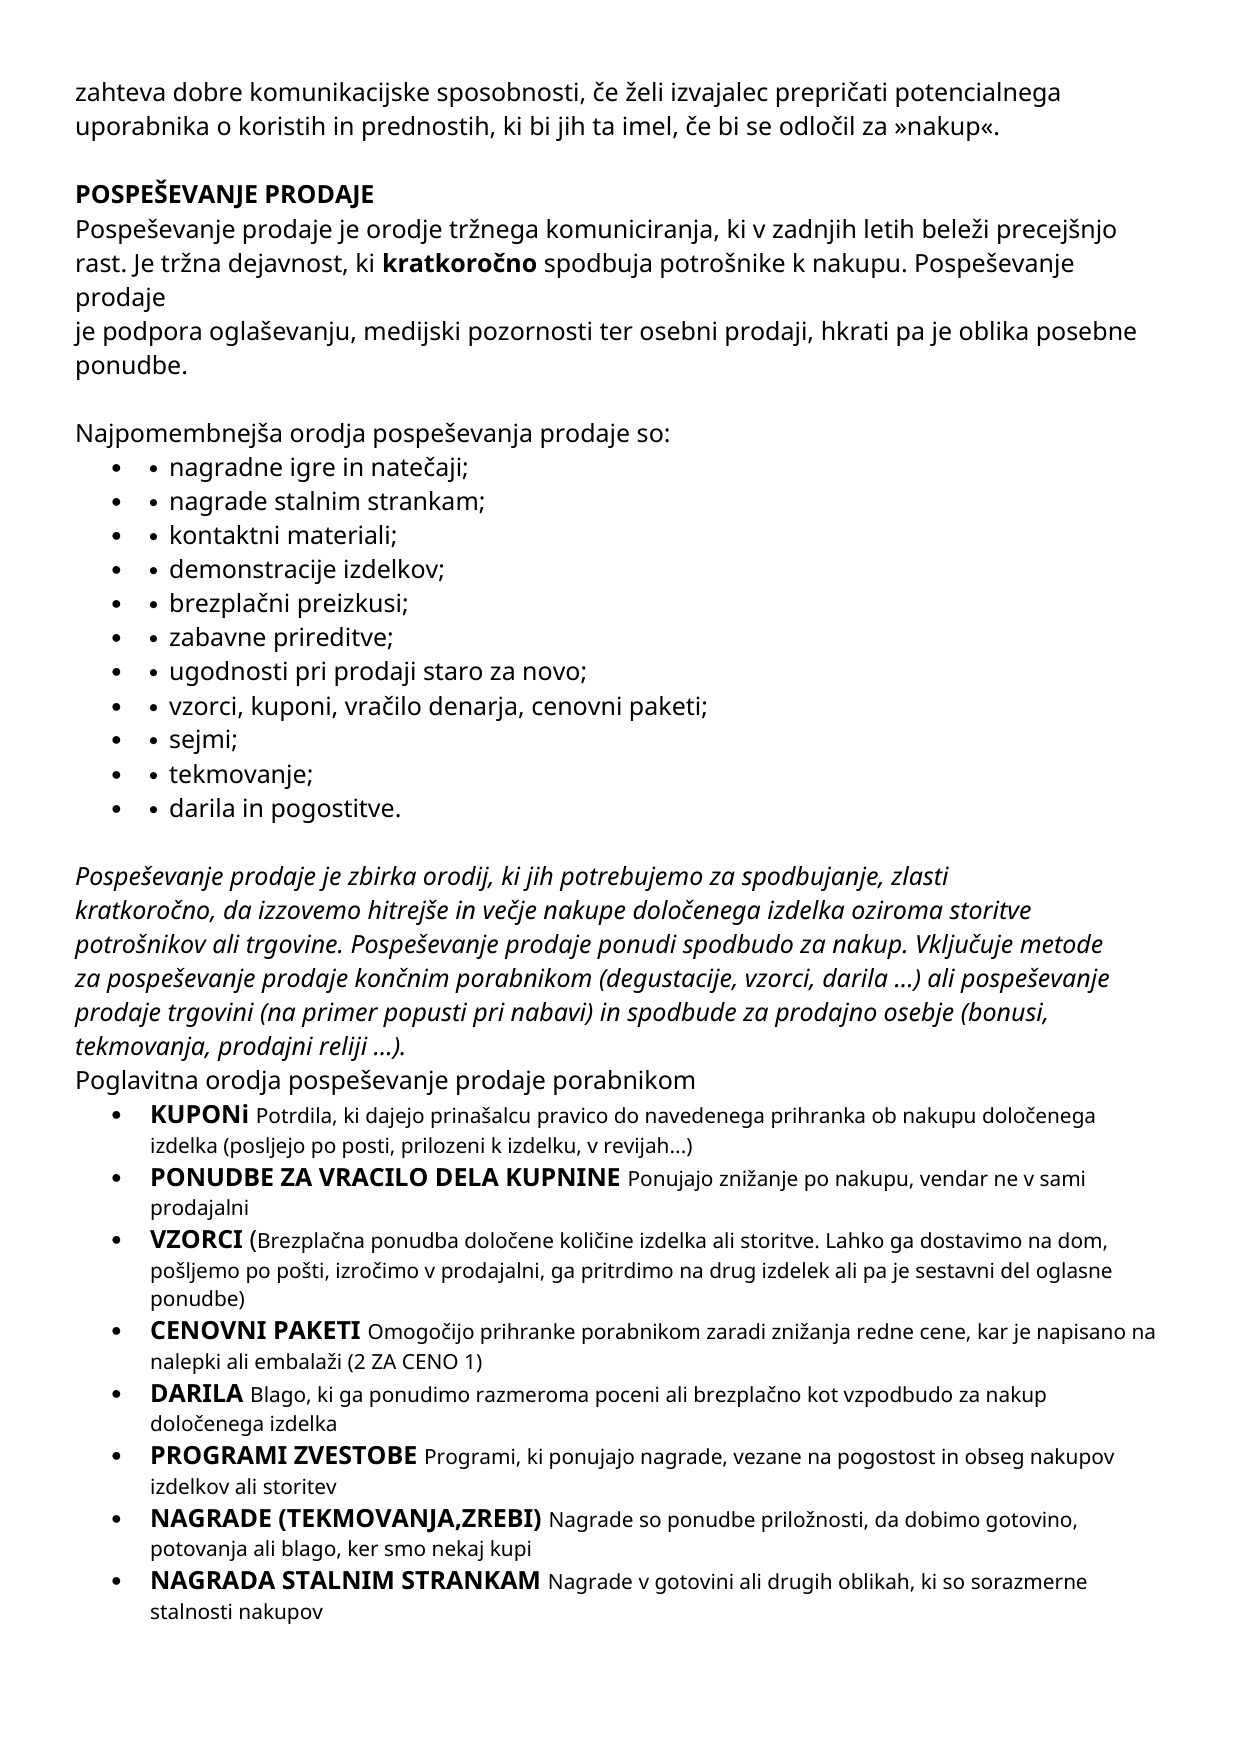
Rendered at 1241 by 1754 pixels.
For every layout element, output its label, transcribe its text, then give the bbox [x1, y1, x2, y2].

text Poglavitna orodja pospeševanje prodaje porabnikom [75, 1063, 1165, 1097]
text je podpora oglaševanju, medijski pozornosti ter osebni prodaji, hkrati pa je oblika posebne [75, 313, 1165, 347]
list NAGRADE (TEKMOVANJA,ZREBI) Nagrade so ponudbe priložnosti, da dobimo gotovino, potovanja ali blago, ker smo nekaj kupi [112, 1500, 1165, 1563]
list PROGRAMI ZVESTOBE Programi, ki ponujajo nagrade, vezane na pogostost in obseg nakupov izdelkov ali storitev [112, 1438, 1165, 1500]
text Najpomembnejša orodja pospeševanja prodaje so: [75, 416, 1165, 450]
list nagradne igre in natečaji; [112, 450, 1165, 484]
text zahteva dobre komunikacijske sposobnosti, če želi izvajalec prepričati potencialnega [75, 75, 1165, 109]
list NAGRADA STALNIM STRANKAM Nagrade v gotovini ali drugih oblikah, ki so sorazmerne stalnosti nakupov [112, 1563, 1165, 1625]
list CENOVNI PAKETI Omogočijo prihranke porabnikom zaradi znižanja redne cene, kar je napisano na nalepki ali embalaži (2 ZA CENO 1) [112, 1313, 1165, 1375]
text ponudbe. [75, 347, 1165, 382]
list kontaktni materiali; [112, 518, 1165, 552]
text tekmovanja, prodajni reliji …). [75, 1029, 1165, 1063]
list vzorci, kuponi, vračilo denarja, cenovni paketi; [112, 688, 1165, 722]
text prodaje trgovini (na primer popusti pri nabavi) in spodbude za prodajno osebje (bonusi, [75, 995, 1165, 1029]
text Pospeševanje prodaje je orodje tržnega komuniciranja, ki v zadnjih letih beleži precejšnjo [75, 211, 1165, 245]
text kratkoročno, da izzovemo hitrejše in večje nakupe določenega izdelka oziroma storitve [75, 892, 1165, 927]
list PONUDBE ZA VRACILO DELA KUPNINE Ponujajo znižanje po nakupu, vendar ne v sami prodajalni [112, 1159, 1165, 1222]
list darila in pogostitve. [112, 790, 1165, 824]
list nagrade stalnim strankam; [112, 484, 1165, 518]
list zabavne prireditve; [112, 620, 1165, 654]
list VZORCI (Brezplačna ponudba določene količine izdelka ali storitve. Lahko ga dostavimo na dom, pošljemo po pošti, izročimo v prodajalni, ga pritrdimo na drug izdelek ali pa je sestavni del oglasne ponudbe) [112, 1222, 1165, 1313]
list brezplačni preizkusi; [112, 586, 1165, 620]
text za pospeševanje prodaje končnim porabnikom (degustacije, vzorci, darila …) ali pospeševanje [75, 961, 1165, 995]
text uporabnika o koristih in prednostih, ki bi jih ta imel, če bi se odločil za »nakup«. [75, 109, 1165, 143]
list tekmovanje; [112, 756, 1165, 790]
text rast. Je tržna dejavnost, ki kratkoročno spodbuja potrošnike k nakupu. Pospeševanje prodaje [75, 245, 1165, 313]
list KUPONi Potrdila, ki dajejo prinašalcu pravico do navedenega prihranka ob nakupu določenega izdelka (posljejo po posti, prilozeni k izdelku, v revijah...) [112, 1097, 1165, 1159]
text POSPEŠEVANJE PRODAJE [75, 177, 1165, 211]
list sejmi; [112, 722, 1165, 756]
text Pospeševanje prodaje je zbirka orodij, ki jih potrebujemo za spodbujanje, zlasti [75, 858, 1165, 892]
list demonstracije izdelkov; [112, 552, 1165, 586]
list ugodnosti pri prodaji staro za novo; [112, 654, 1165, 688]
text potrošnikov ali trgovine. Pospeševanje prodaje ponudi spodbudo za nakup. Vključuje metode [75, 927, 1165, 961]
list DARILA Blago, ki ga ponudimo razmeroma poceni ali brezplačno kot vzpodbudo za nakup določenega izdelka [112, 1375, 1165, 1438]
